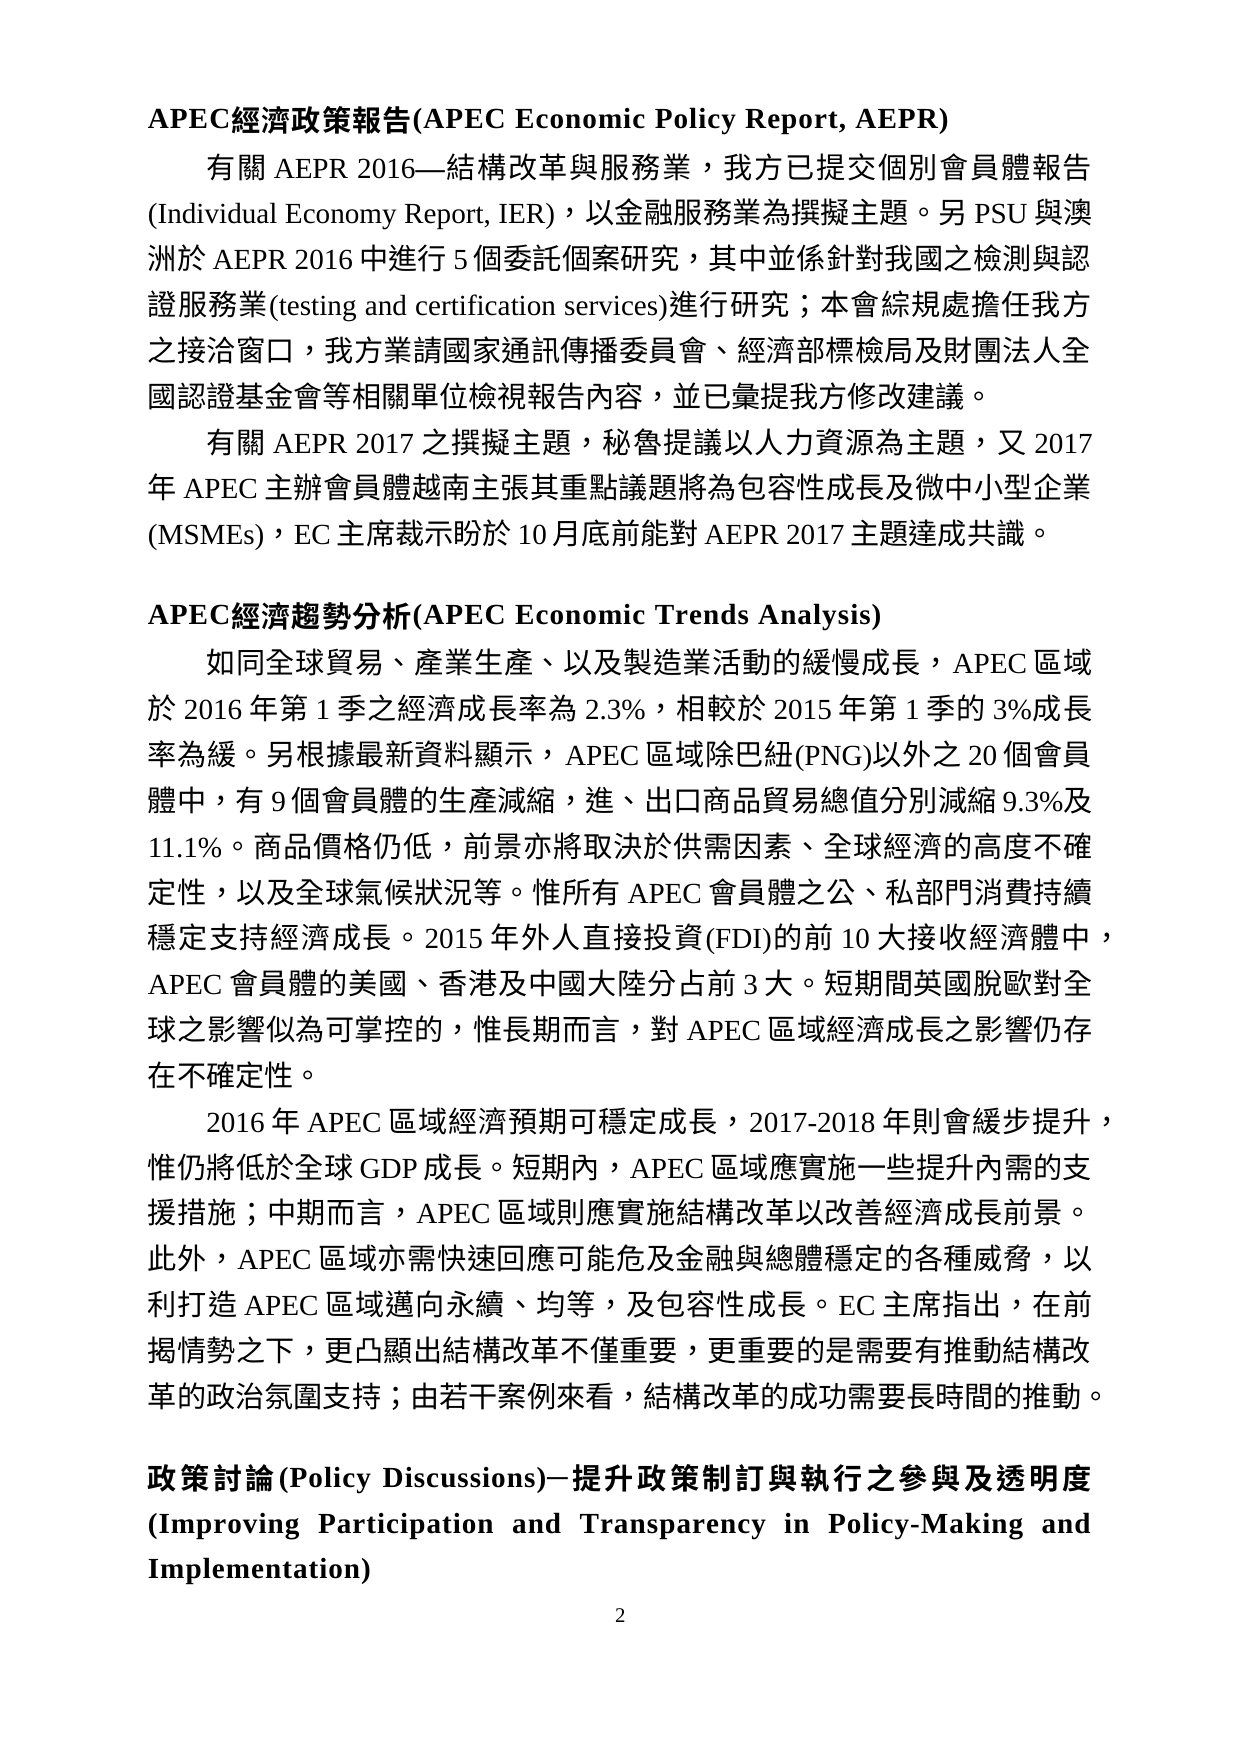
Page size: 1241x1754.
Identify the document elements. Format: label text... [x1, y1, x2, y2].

text 有關AEPR 2016—結構改革與服務業，我方已提交個別會員體報告(Individual Economy Report, IER)，以金融服務業為撰擬主題。另PSU與澳洲於AEPR 2016中進行5個委託個案研究，其中並係針對我國之檢測與認證服務業(testing and certification services)進行研究；本會綜規處擔任我方之接洽窗口，我方業請國家通訊傳播委員會、經濟部標檢局及財團法人全國認證基金會等相關單位檢視報告內容，並已彙提我方修改建議。 [148, 141, 1092, 416]
text 有關AEPR 2017之撰擬主題，秘魯提議以人力資源為主題，又2017年APEC主辦會員體越南主張其重點議題將為包容性成長及微中小型企業(MSMEs)，EC主席裁示盼於10月底前能對AEPR 2017主題達成共識。 [148, 416, 1092, 554]
text APEC經濟趨勢分析(APEC Economic Trends Analysis) [148, 591, 1092, 637]
text 政策討論(Policy Discussions)─提升政策制訂與執行之參與及透明度(Improving Participation and Transparency in Policy-Making and Implementation) [148, 1454, 1092, 1591]
text APEC經濟政策報告(APEC Economic Policy Report, AEPR) [148, 96, 1092, 141]
text 2016年APEC區域經濟預期可穩定成長，2017-2018年則會緩步提升，惟仍將低於全球GDP成長。短期內，APEC區域應實施一些提升內需的支援措施；中期而言，APEC區域則應實施結構改革以改善經濟成長前景。此外，APEC區域亦需快速回應可能危及金融與總體穩定的各種威脅，以利打造APEC區域邁向永續、均等，及包容性成長。EC主席指出，在前揭情勢之下，更凸顯出結構改革不僅重要，更重要的是需要有推動結構改革的政治氛圍支持；由若干案例來看，結構改革的成功需要長時間的推動。 [148, 1096, 1092, 1416]
text 如同全球貿易、產業生產、以及製造業活動的緩慢成長，APEC區域於2016年第1季之經濟成長率為2.3%，相較於2015年第1季的3%成長率為緩。另根據最新資料顯示，APEC區域除巴紐(PNG)以外之20個會員體中，有9個會員體的生產減縮，進、出口商品貿易總值分別減縮9.3%及11.1%。商品價格仍低，前景亦將取決於供需因素、全球經濟的高度不確定性，以及全球氣候狀況等。惟所有APEC會員體之公、私部門消費持續穩定支持經濟成長。2015年外人直接投資(FDI)的前10大接收經濟體中，APEC會員體的美國、香港及中國大陸分占前3大。短期間英國脫歐對全球之影響似為可掌控的，惟長期而言，對APEC區域經濟成長之影響仍存在不確定性。 [148, 637, 1092, 1096]
